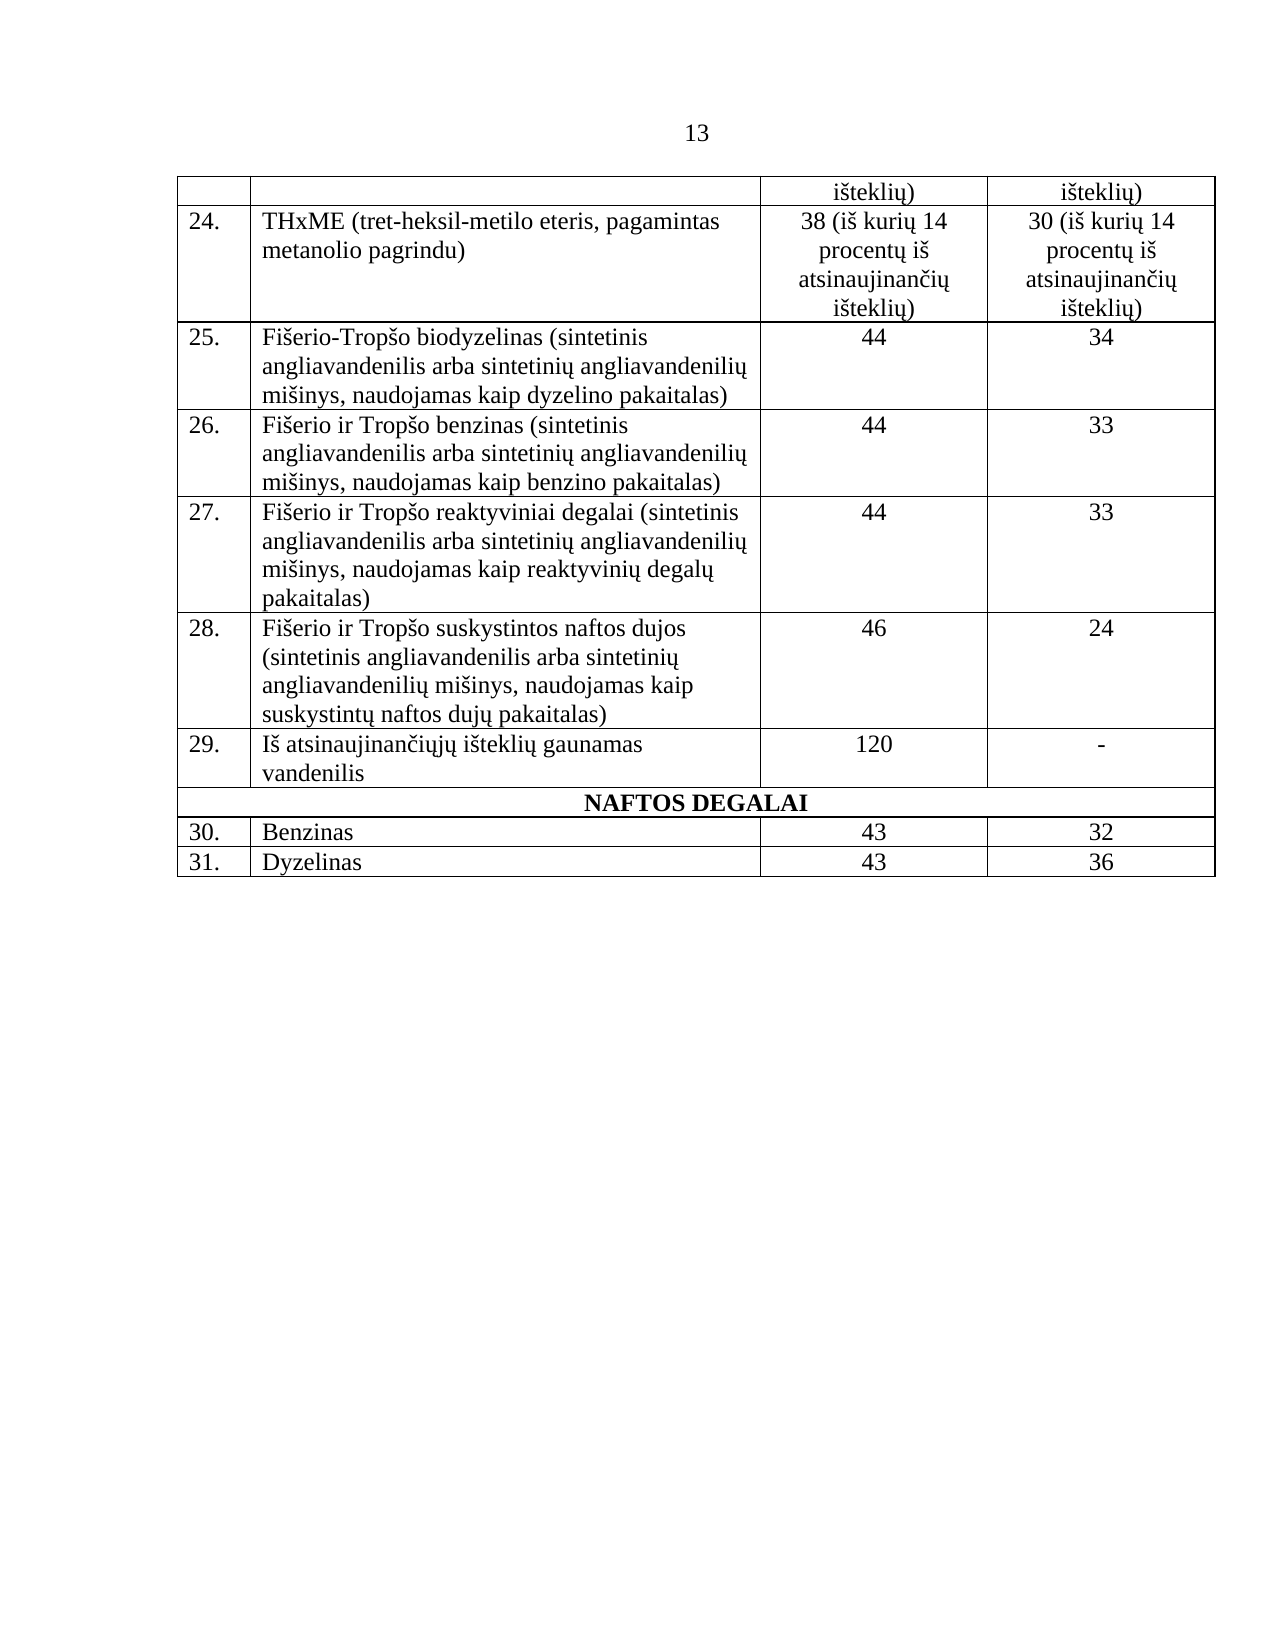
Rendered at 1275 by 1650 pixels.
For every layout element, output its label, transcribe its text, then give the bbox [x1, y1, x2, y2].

table_cell Fišerio-Tropšo biodyzelinas (sintetinis angliavandenilis arba sintetinių angliavandenilių mišinys, naudojamas kaip dyzelino pakaitalas) [251, 323, 760, 409]
table_cell 29. [178, 729, 250, 787]
table_cell Fišerio ir Tropšo reaktyviniai degalai (sintetinis angliavandenilis arba sintetinių angliavandenilių mišinys, naudojamas kaip reaktyvinių degalų pakaitalas) [251, 497, 760, 612]
table_cell Iš atsinaujinančiųjų išteklių gaunamas vandenilis [251, 729, 760, 787]
table_cell 33 [988, 410, 1214, 496]
table_cell išteklių) [761, 177, 987, 205]
table_cell Fišerio ir Tropšo suskystintos naftos dujos (sintetinis angliavandenilis arba sintetinių angliavandenilių mišinys, naudojamas kaip suskystintų naftos dujų pakaitalas) [251, 613, 760, 728]
table_cell 34 [988, 323, 1214, 409]
table_cell Dyzelinas [251, 847, 760, 876]
table_cell 32 [988, 818, 1214, 846]
table_cell 27. [178, 497, 250, 612]
table_cell 24. [178, 206, 250, 321]
table_cell [178, 177, 250, 205]
table_cell 24 [988, 613, 1214, 728]
table_cell 44 [761, 323, 987, 409]
table_cell 30 (iš kurių 14 procentų iš atsinaujinančių išteklių) [988, 206, 1214, 321]
table_cell 38 (iš kurių 14 procentų iš atsinaujinančių išteklių) [761, 206, 987, 321]
table_cell 26. [178, 410, 250, 496]
table_cell - [988, 729, 1214, 787]
table_cell Benzinas [251, 818, 760, 846]
table_cell THxME (tret-heksil-metilo eteris, pagamintas metanolio pagrindu) [251, 206, 760, 321]
table_cell 46 [761, 613, 987, 728]
table_cell 44 [761, 497, 987, 612]
table_cell 33 [988, 497, 1214, 612]
table_cell 28. [178, 613, 250, 728]
table_cell 43 [761, 847, 987, 876]
table_cell NAFTOS DEGALAI [178, 788, 1214, 816]
table_cell 120 [761, 729, 987, 787]
table_cell 30. [178, 818, 250, 846]
table_cell 36 [988, 847, 1214, 876]
table_cell [251, 177, 760, 205]
table_cell 25. [178, 323, 250, 409]
table_cell 43 [761, 818, 987, 846]
table_cell išteklių) [988, 177, 1214, 205]
table_cell Fišerio ir Tropšo benzinas (sintetinis angliavandenilis arba sintetinių angliavandenilių mišinys, naudojamas kaip benzino pakaitalas) [251, 410, 760, 496]
table_cell 44 [761, 410, 987, 496]
table_cell 31. [178, 847, 250, 876]
